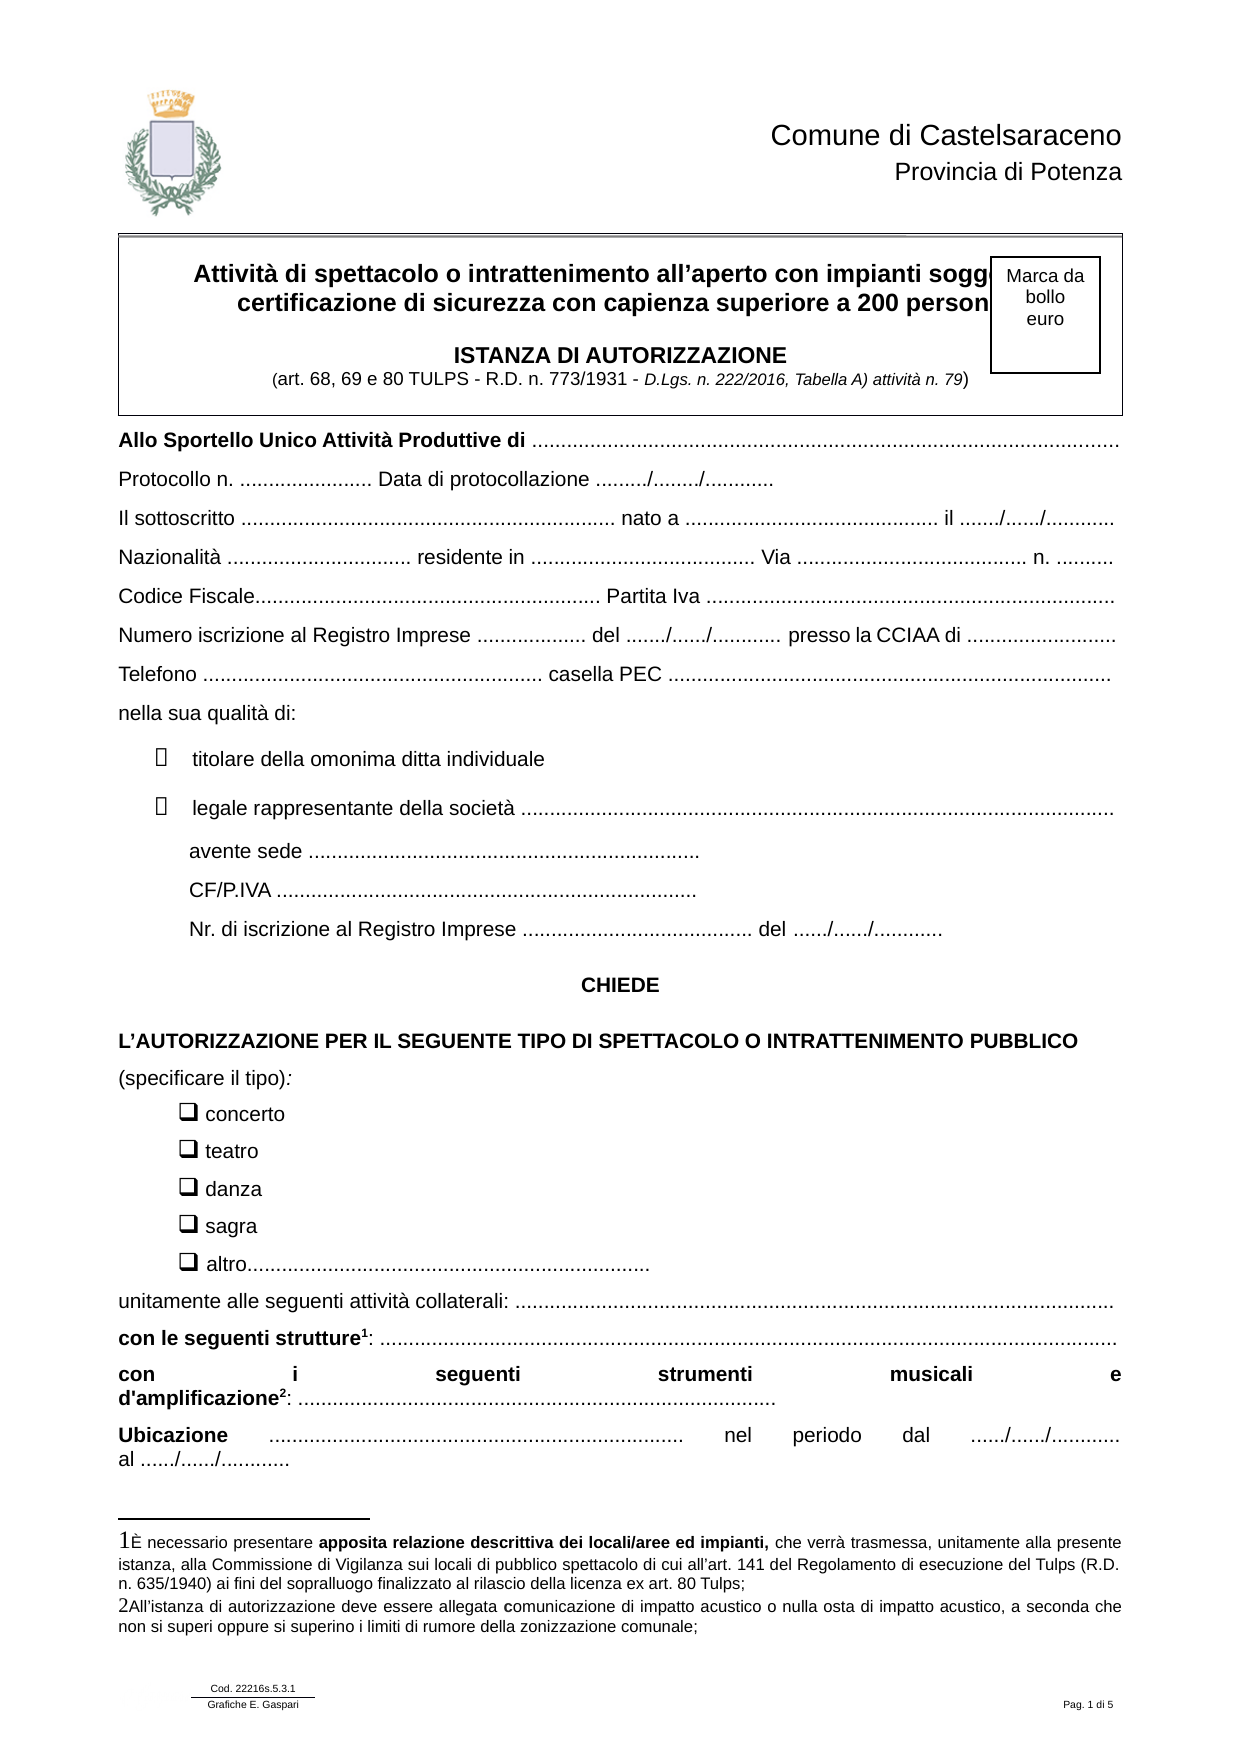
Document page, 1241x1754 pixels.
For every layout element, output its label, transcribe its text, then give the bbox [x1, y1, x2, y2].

text  danza [177, 1177, 1122, 1202]
text Nazionalità ................................ residente in ....................................... Via ........................................ n. .......... [118, 545, 1122, 569]
picture [122, 87, 224, 219]
text L’AUTORIZZAZIONE PER IL SEGUENTE TIPO DI SPETTACOLO O INTRATTENIMENTO PUBBLICO [118, 1029, 1122, 1053]
text  teatro [177, 1139, 1122, 1164]
text Nr. di iscrizione al Registro Imprese ........................................ del ....../....../............ [189, 917, 1122, 941]
text Comune di Castelsaraceno [224, 118, 1122, 152]
text  legale rappresentante della società ....................................................................................................... [153, 789, 1122, 823]
text avente sede .................................................................... [189, 839, 1122, 863]
text All’istanza di autorizzazione deve essere allegata comunicazione di impatto acustico o nulla osta di impatto acustico, a seconda che non si superi oppure si superino i limiti di rumore della zonizzazione comunale; [118, 1593, 1122, 1636]
text Protocollo n. ....................... Data di protocollazione ........./......../............ [118, 467, 1122, 491]
table_header Attività di spettacolo o intrattenimento all’aperto con impianti soggetti a certificazione di sicurezza con capienza superiore a 200 persone ISTANZA DI AUTORIZZAZIONE (art. 68, 69 e 80 TULPS - R.D. n. 773/1931 - D.Lgs. n. 222/2016, Tabella A) attività n. 79) [119, 238, 1122, 415]
text Allo Sportello Unico Attività Produttive di [118, 428, 1122, 452]
text Telefono ........................................................... casella PEC ............................................................................. [118, 661, 1122, 685]
text CHIEDE [118, 973, 1122, 997]
text  altro...................................................................... [177, 1252, 1122, 1277]
text  sagra [177, 1214, 1122, 1239]
text È necessario presentare apposita relazione descrittiva dei locali/aree ed impianti, che verrà trasmessa, unitamente alla presente istanza, alla Commissione di Vigilanza sui locali di pubblico spettacolo di cui all’art. 141 del Regolamento di esecuzione del Tulps (R.D. n. 635/1940) ai fini del sopralluogo finalizzato al rilascio della licenza ex art. 80 Tulps; [118, 1526, 1122, 1593]
text Provincia di Potenza [224, 157, 1122, 185]
text Il sottoscritto ................................................................. nato a ............................................ il ......./....../............ [118, 506, 1122, 530]
text nella sua qualità di: [118, 700, 1122, 724]
text unitamente alle seguenti attività collaterali: ........................................................................................................ [118, 1289, 1122, 1313]
text con le seguenti strutture: ................................................................................................................................ [118, 1326, 1122, 1350]
text Ubicazione ........................................................................ nel periodo dal ....../....../............ al ....../....../............ [118, 1423, 1122, 1471]
text Codice Fiscale............................................................ Partita Iva ....................................................................... [118, 584, 1122, 608]
text (specificare il tipo): [118, 1065, 1122, 1089]
text con i seguenti strumenti musicali e d'amplificazione: ................................................................................... [118, 1362, 1122, 1410]
text CF/P.IVA ......................................................................... [189, 878, 1122, 902]
text Numero iscrizione al Registro Imprese ................... del ......./....../............ presso la CCIAA di .......................... [118, 623, 1122, 647]
text  titolare della omonima ditta individuale [153, 739, 1122, 773]
text  concerto [177, 1102, 1122, 1127]
